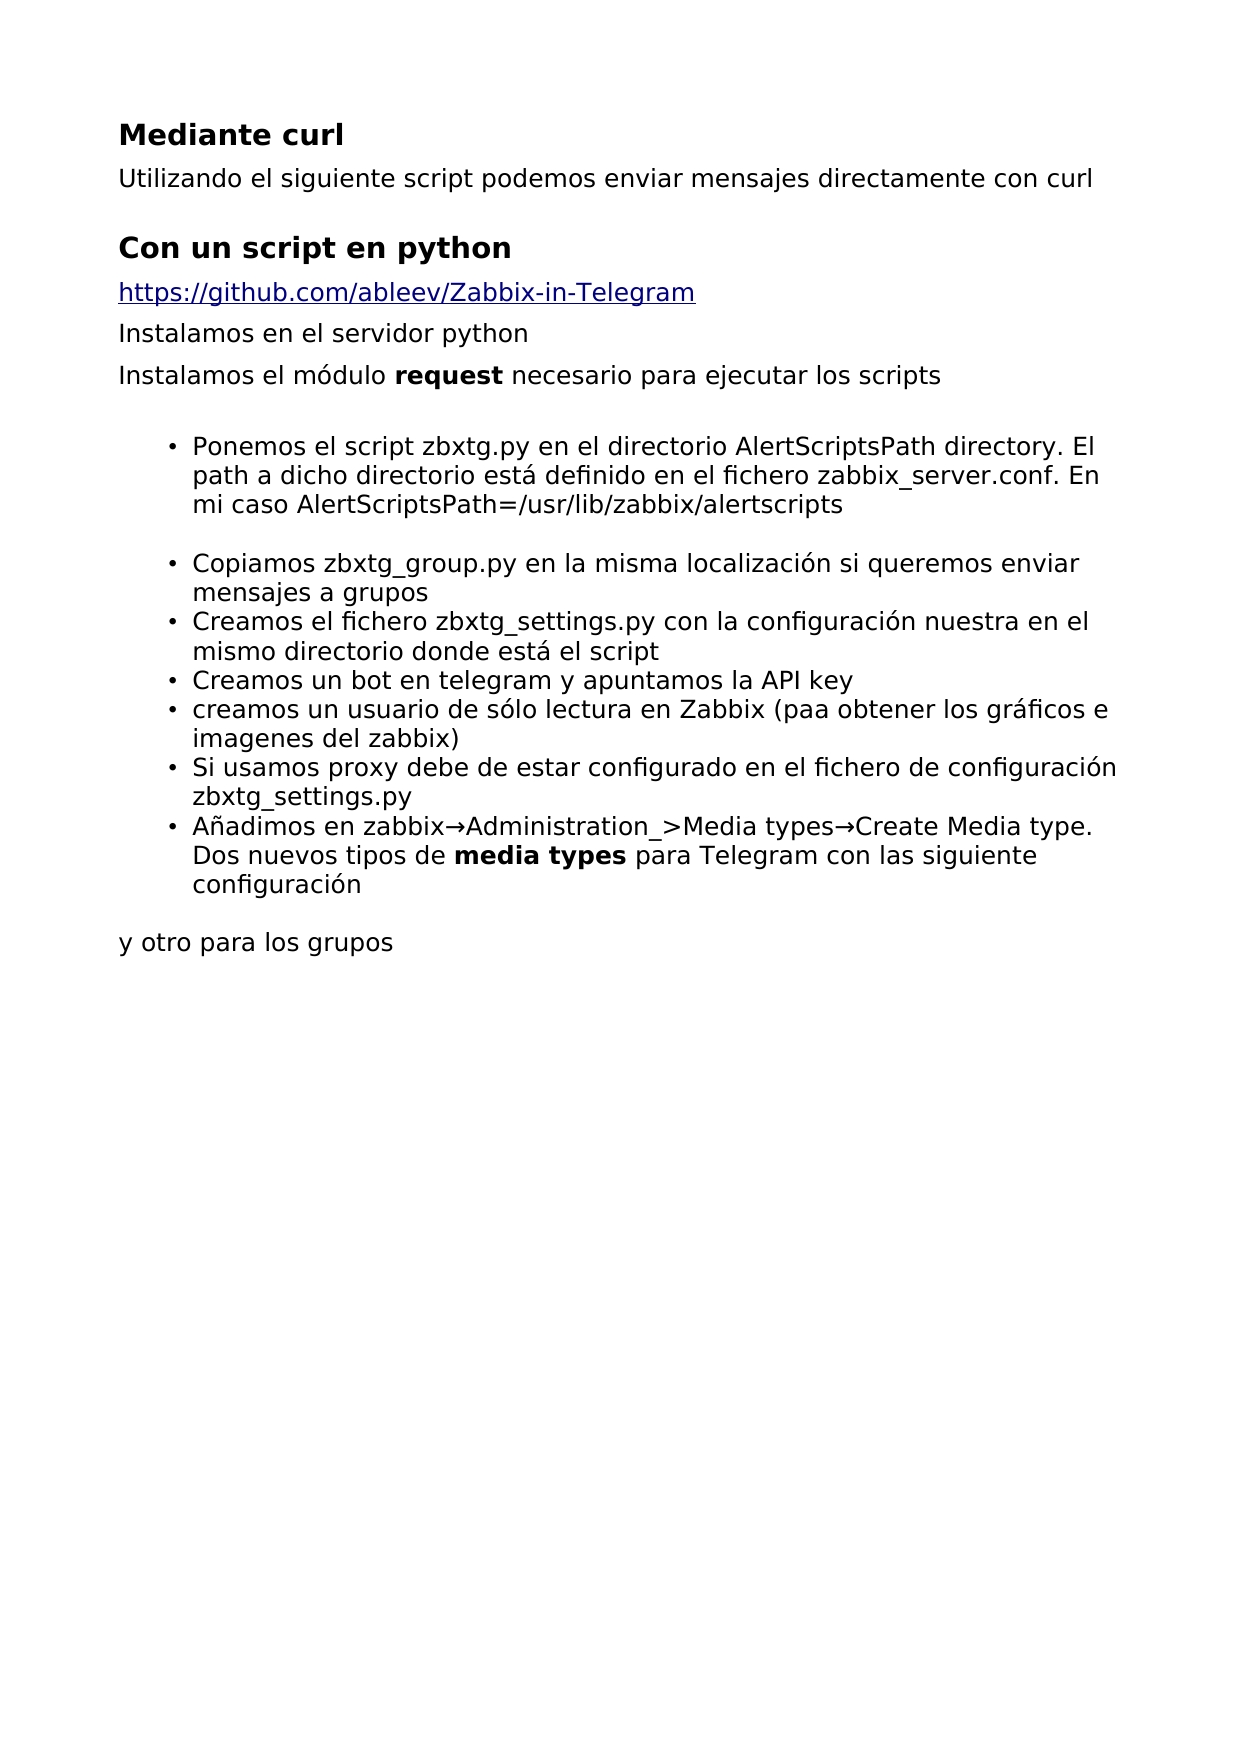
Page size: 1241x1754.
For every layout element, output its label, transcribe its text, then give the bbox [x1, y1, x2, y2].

text Instalamos el módulo request necesario para ejecutar los scripts [118, 361, 1122, 390]
text Utilizando el siguiente script podemos enviar mensajes directamente con curl [118, 164, 1122, 194]
text https://github.com/ableev/Zabbix-in-Telegram [118, 278, 1122, 307]
list Añadimos en zabbix→Administration_>Media types→Create Media type. Dos nuevos tipos de media types para Telegram con las siguiente configuración [177, 812, 1122, 899]
list Si usamos proxy debe de estar configurado en el fichero de configuración zbxtg_settings.py [177, 753, 1122, 812]
list Creamos un bot en telegram y apuntamos la API key [177, 666, 1122, 695]
list Creamos el fichero zbxtg_settings.py con la configuración nuestra en el mismo directorio donde está el script [177, 607, 1122, 666]
text y otro para los grupos [118, 929, 1122, 958]
list creamos un usuario de sólo lectura en Zabbix (paa obtener los gráficos e imagenes del zabbix) [177, 695, 1122, 753]
list Copiamos zbxtg_group.py en la misma localización si queremos enviar mensajes a grupos [177, 549, 1122, 607]
subtitle Con un script en python [118, 231, 1122, 265]
list Ponemos el script zbxtg.py en el directorio AlertScriptsPath directory. El path a dicho directorio está definido en el fichero zabbix_server.conf. En mi caso AlertScriptsPath=/usr/lib/zabbix/alertscripts [177, 432, 1122, 520]
text Instalamos en el servidor python [118, 319, 1122, 348]
subtitle Mediante curl [118, 118, 1122, 152]
